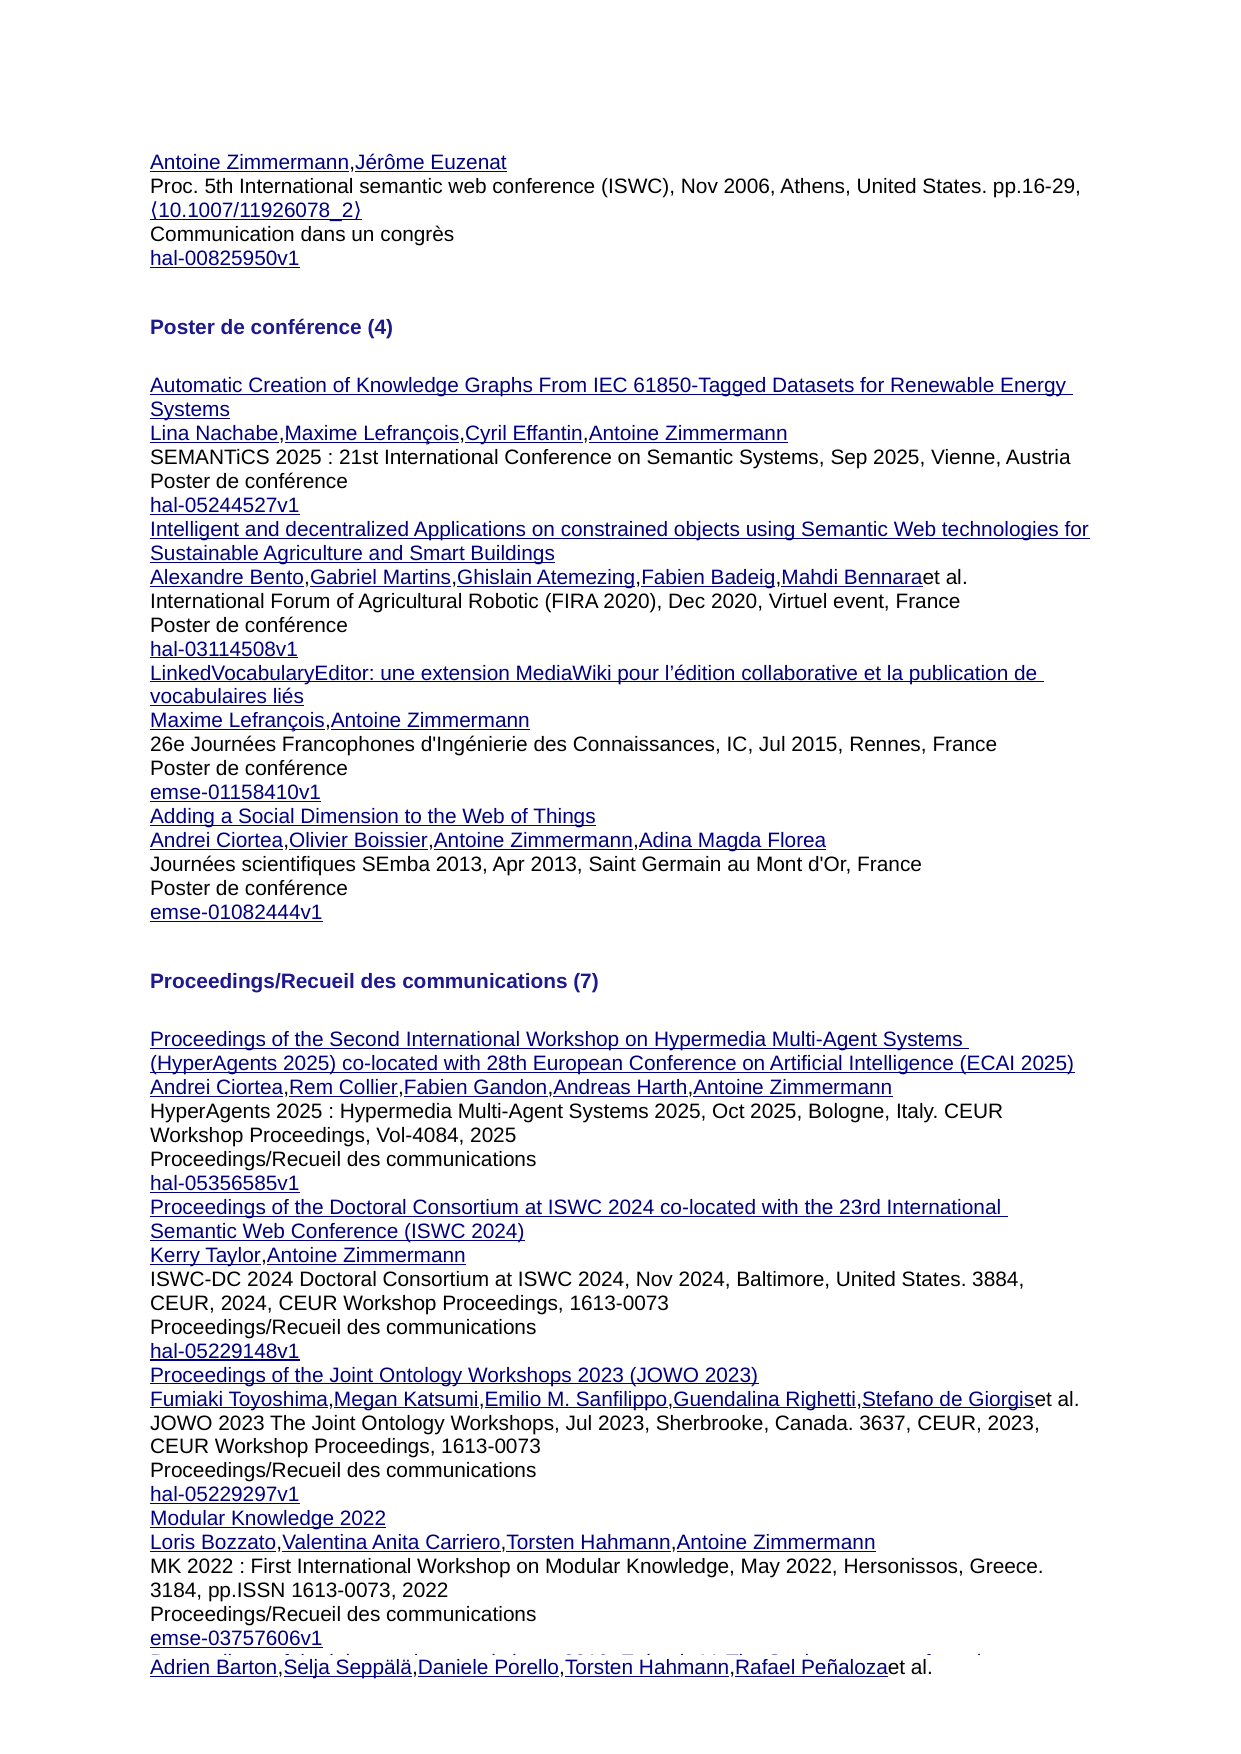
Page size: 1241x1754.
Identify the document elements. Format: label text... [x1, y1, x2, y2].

subtitle Proceedings/Recueil des communications (7) [150, 969, 1090, 993]
table_cell Sustainable Agriculture and Smart Buildings Alexandre Bento,Gabriel Martins,Ghislain Atemezing,Fabien Badeig,Mahdi Bennaraet al. International Forum of Agricultural Robotic (FIRA 2020), Dec 2020, Virtuel event, France Poster de conférence hal-03114508v1 [150, 539, 1090, 660]
table_header Proceedings of the Second International Workshop on Hypermedia Multi-Agent Systems (HyperAgents 2025) co-located with 28th European Conference on Artificial Intelligence (ECAI 2025) Andrei Ciortea,Rem Collier,Fabien Gandon,Andreas Harth,Antoine Zimmermann HyperAgents 2025 : Hypermedia Multi-Agent Systems 2025, Oct 2025, Bologne, Italy. CEUR Workshop Proceedings, Vol-4084, 2025 Proceedings/Recueil des communications hal-05356585v1 [150, 1027, 1090, 1195]
table_header Automatic Creation of Knowledge Graphs From IEC 61850-Tagged Datasets for Renewable Energy Systems Lina Nachabe,Maxime Lefrançois,Cyril Effantin,Antoine Zimmermann SEMANTiCS 2025 : 21st International Conference on Semantic Systems, Sep 2025, Vienne, Austria Poster de conférence hal-05244527v1 [150, 373, 1090, 517]
table_cell Proceedings of the Joint Ontology Workshops 2023 (JOWO 2023) Fumiaki Toyoshima,Megan Katsumi,Emilio M. Sanfilippo,Guendalina Righetti,Stefano de Giorgiset al. JOWO 2023 The Joint Ontology Workshops, Jul 2023, Sherbrooke, Canada. 3637, CEUR, 2023, CEUR Workshop Proceedings, 1613-0073 Proceedings/Recueil des communications hal-05229297v1 [150, 1363, 1090, 1506]
table_cell Antoine Zimmermann,Jérôme Euzenat Proc. 5th International semantic web conference (ISWC), Nov 2006, Athens, United States. pp.16-29, ⟨10.1007/11926078_2⟩ Communication dans un congrès hal-00825950v1 [150, 150, 1090, 270]
table_cell Intelligent and decentralized Applications on constrained objects using Semantic Web technologies for [150, 517, 1090, 538]
table_cell Modular Knowledge 2022 Loris Bozzato,Valentina Anita Carriero,Torsten Hahmann,Antoine Zimmermann MK 2022 : First International Workshop on Modular Knowledge, May 2022, Hersonissos, Greece. 3184, pp.ISSN 1613-0073, 2022 Proceedings/Recueil des communications emse-03757606v1 [150, 1506, 1090, 1650]
table_cell Adding a Social Dimension to the Web of Things Andrei Ciortea,Olivier Boissier,Antoine Zimmermann,Adina Magda Florea Journées scientifiques SEmba 2013, Apr 2013, Saint Germain au Mont d'Or, France Poster de conférence emse-01082444v1 [150, 804, 1090, 924]
table_cell LinkedVocabularyEditor: une extension MediaWiki pour l’édition collaborative et la publication de vocabulaires liés Maxime Lefrançois,Antoine Zimmermann 26e Journées Francophones d'Ingénierie des Connaissances, IC, Jul 2015, Rennes, France Poster de conférence emse-01158410v1 [150, 660, 1090, 804]
table_cell Proceedings of the joint ontology workshops 2019, Episode V: The Styrian autumn of ontology Adrien Barton,Selja Seppälä,Daniele Porello,Torsten Hahmann,Rafael Peñalozaet al. JOWO 2019 - The Joint Ontology Workshops, Sep 2019, Graz, Austria. 2019 Proceedings/Recueil des communications hal-05229490v1 [150, 1650, 1090, 1679]
table_cell Proceedings of the Doctoral Consortium at ISWC 2024 co-located with the 23rd International Semantic Web Conference (ISWC 2024) Kerry Taylor,Antoine Zimmermann ISWC-DC 2024 Doctoral Consortium at ISWC 2024, Nov 2024, Baltimore, United States. 3884, CEUR, 2024, CEUR Workshop Proceedings, 1613-0073 Proceedings/Recueil des communications hal-05229148v1 [150, 1195, 1090, 1362]
subtitle Poster de conférence (4) [150, 314, 1090, 338]
